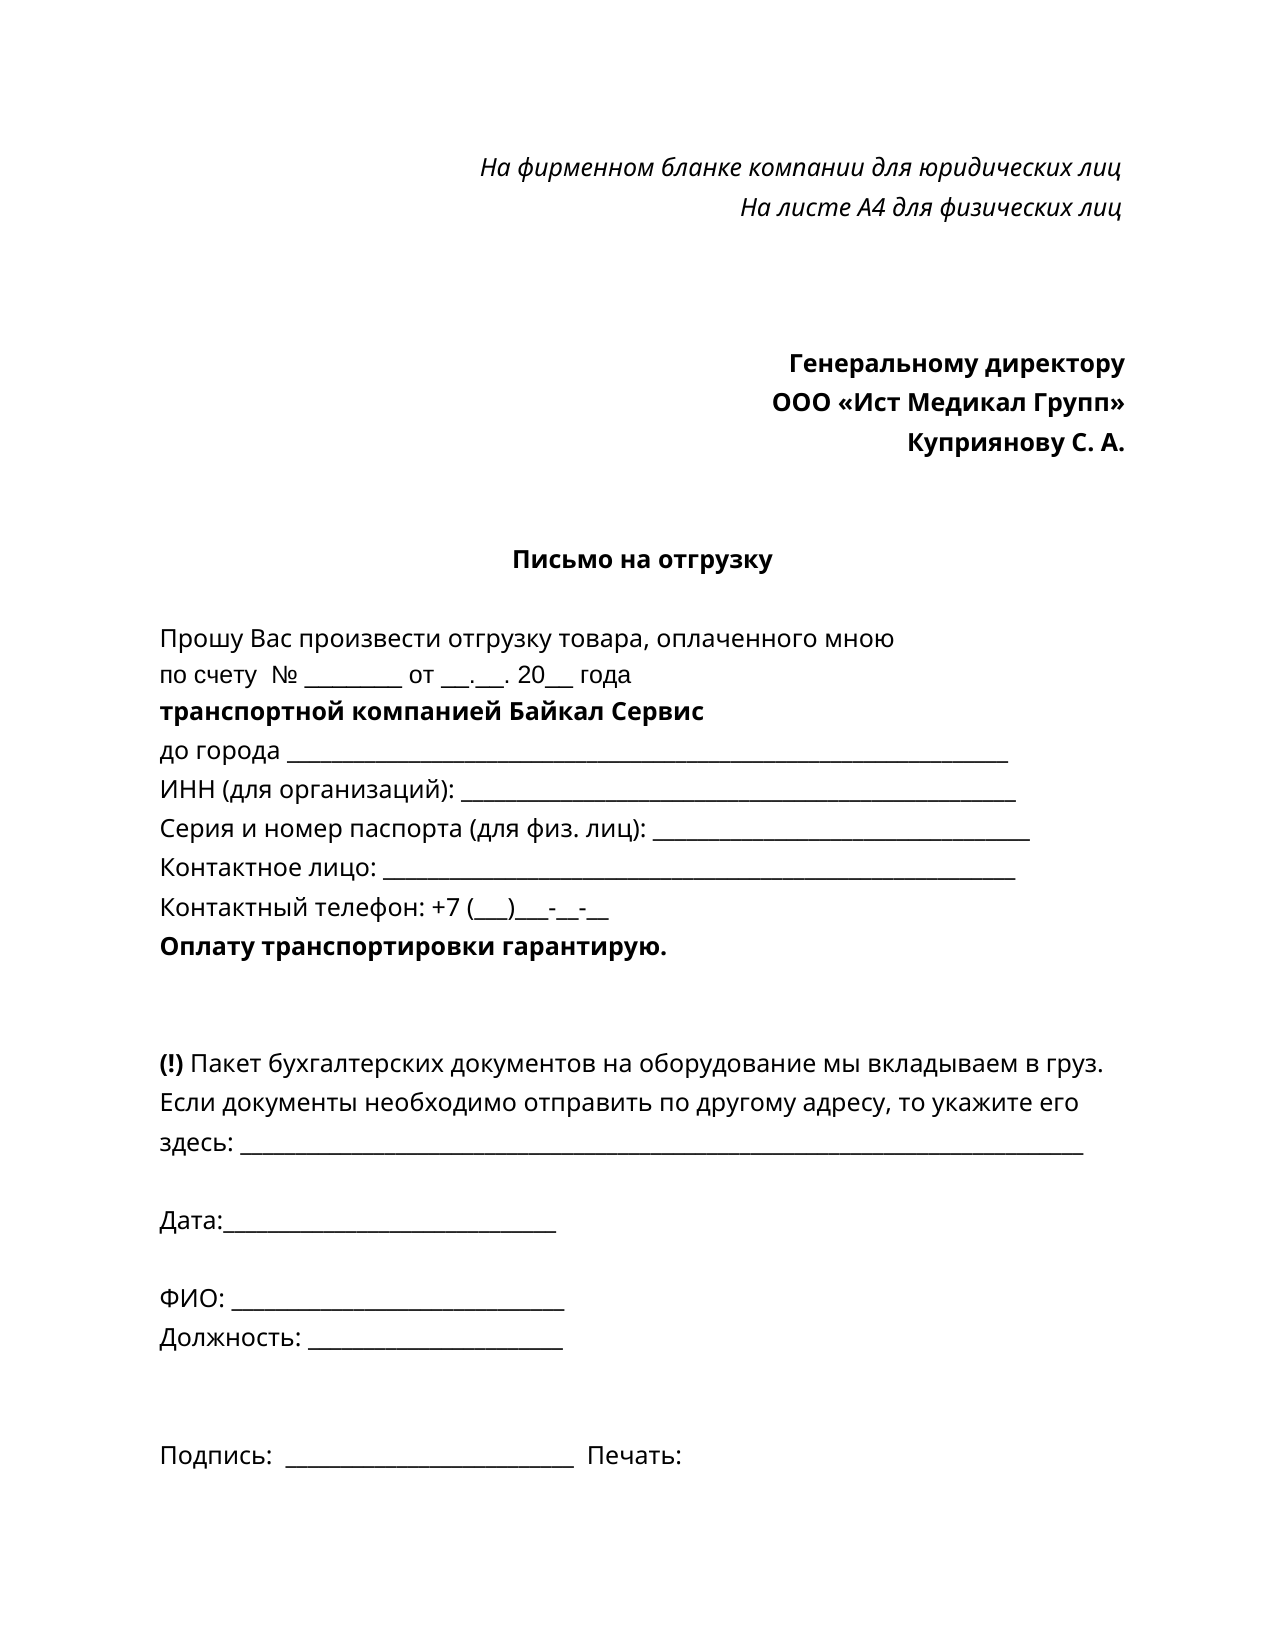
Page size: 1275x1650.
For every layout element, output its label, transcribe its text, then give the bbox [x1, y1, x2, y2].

text ООО «Ист Медикал Групп» [159, 385, 1125, 419]
text Куприянову С. А. [159, 424, 1125, 458]
text ФИО: ______________________________ [159, 1281, 1125, 1315]
text Должность: _______________________ [159, 1320, 1125, 1354]
text Дата:______________________________ [159, 1202, 1125, 1237]
text Серия и номер паспорта (для физ. лиц): __________________________________ [159, 811, 1125, 845]
title Письмо на отгрузку [159, 542, 1125, 576]
text Генеральному директору [159, 346, 1125, 380]
text по счету № _______ от __.__. 20__ года [159, 660, 1125, 689]
text транспортной компанией Байкал Сервис [159, 693, 1125, 727]
text Контактное лицо: _________________________________________________________ [159, 850, 1125, 884]
text Контактный телефон: +7 (___)___-__-__ [159, 889, 1125, 923]
text (!) Пакет бухгалтерских документов на оборудование мы вкладываем в груз. Если документы необходимо отправить по другому адресу, то укажите его здесь: ____________________________________________________________________________ [159, 1046, 1125, 1158]
text На листе А4 для физических лиц [159, 189, 1125, 223]
text Оплату транспортировки гарантирую. [159, 928, 1125, 962]
text На фирменном бланке компании для юридических лиц [159, 150, 1125, 184]
text ИНН (для организаций): __________________________________________________ [159, 772, 1125, 806]
text Прошу Вас произвести отгрузку товара, оплаченного мною [159, 621, 1125, 655]
text до города _________________________________________________________________ [159, 732, 1125, 767]
text Подпись: __________________________ Печать: [159, 1437, 1125, 1472]
